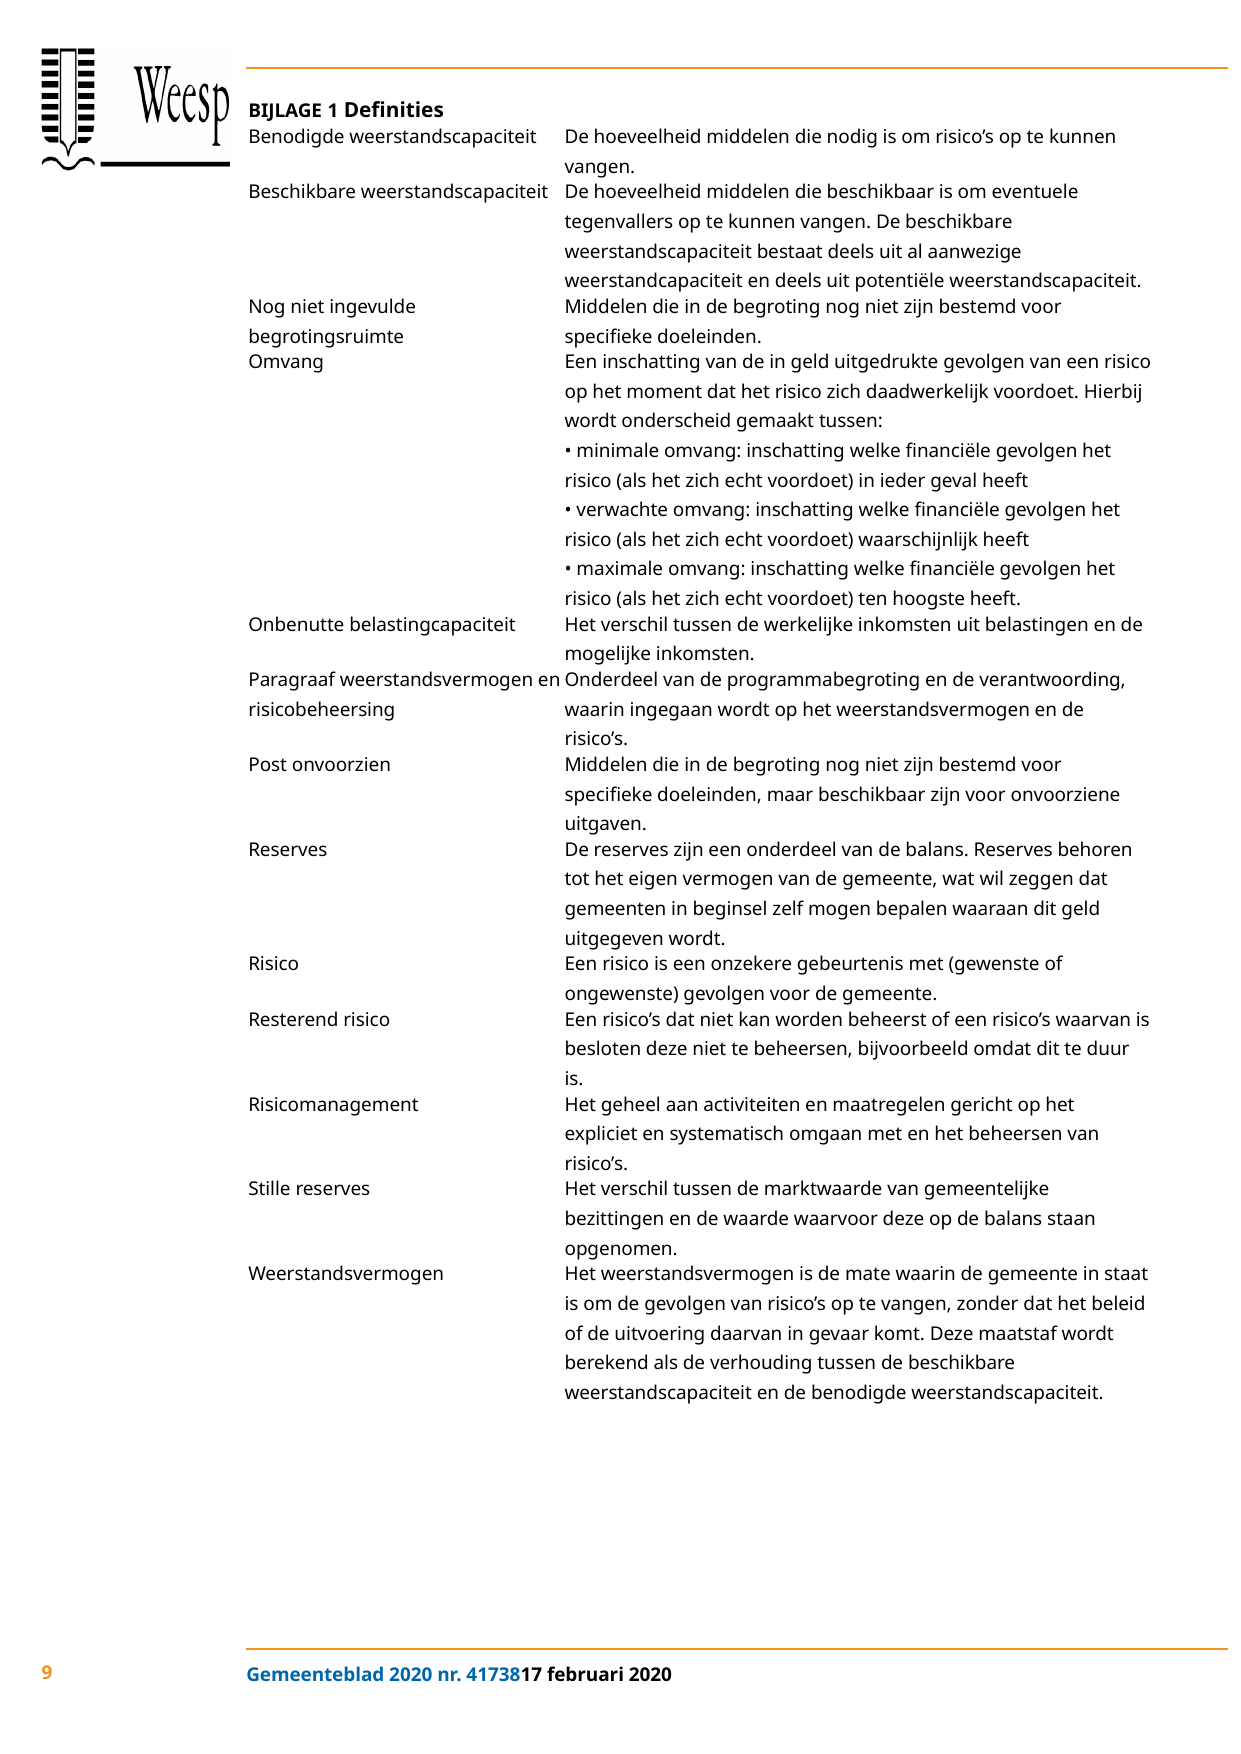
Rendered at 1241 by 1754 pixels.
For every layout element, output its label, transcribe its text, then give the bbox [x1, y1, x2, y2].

table_cell Het geheel aan activiteiten en maatregelen gericht op het expliciet en systematisch omgaan met en het beheersen van risico’s. [564, 1091, 1152, 1176]
table_cell Omvang [248, 349, 564, 611]
table_cell Risico [248, 951, 564, 1006]
table_cell Een inschatting van de in geld uitgedrukte gevolgen van een risico op het moment dat het risico zich daadwerkelijk voordoet. Hierbij wordt onderscheid gemaakt tussen: • minimale omvang: inschatting welke financiële gevolgen het risico (als het zich echt voordoet) in ieder geval heeft • verwachte omvang: inschatting welke financiële gevolgen het risico (als het zich echt voordoet) waarschijnlijk heeft • maximale omvang: inschatting welke financiële gevolgen het risico (als het zich echt voordoet) ten hoogste heeft. [564, 349, 1152, 611]
table_cell Weerstandsvermogen [248, 1261, 564, 1404]
table_cell Nog niet ingevulde begrotingsruimte [248, 293, 564, 348]
table_cell Post onvoorzien [248, 751, 564, 836]
table_cell De reserves zijn een onderdeel van de balans. Reserves behoren tot het eigen vermogen van de gemeente, wat wil zeggen dat gemeenten in beginsel zelf mogen bepalen waaraan dit geld uitgegeven wordt. [564, 836, 1152, 951]
table_cell Een risico is een onzekere gebeurtenis met (gewenste of ongewenste) gevolgen voor de gemeente. [564, 951, 1152, 1006]
table_cell Middelen die in de begroting nog niet zijn bestemd voor specifieke doeleinden. [564, 293, 1152, 348]
table_header Benodigde weerstandscapaciteit [248, 124, 564, 179]
table_header De hoeveelheid middelen die nodig is om risico’s op te kunnen vangen. [564, 124, 1152, 179]
table_cell Het weerstandsvermogen is de mate waarin de gemeente in staat is om de gevolgen van risico’s op te vangen, zonder dat het beleid of de uitvoering daarvan in gevaar komt. Deze maatstaf wordt berekend als de verhouding tussen de beschikbare weerstandscapaciteit en de benodigde weerstandscapaciteit. [564, 1261, 1152, 1404]
table_cell Het verschil tussen de werkelijke inkomsten uit belastingen en de mogelijke inkomsten. [564, 611, 1152, 666]
table_cell Stille reserves [248, 1176, 564, 1261]
picture [41, 47, 231, 172]
table_cell Onbenutte belastingcapaciteit [248, 611, 564, 666]
table_cell Resterend risico [248, 1006, 564, 1091]
table_cell Het verschil tussen de marktwaarde van gemeentelijke bezittingen en de waarde waarvoor deze op de balans staan opgenomen. [564, 1176, 1152, 1261]
table_cell Onderdeel van de programmabegroting en de verantwoording, waarin ingegaan wordt op het weerstandsvermogen en de risico’s. [564, 666, 1152, 751]
table_cell De hoeveelheid middelen die beschikbaar is om eventuele tegenvallers op te kunnen vangen. De beschikbare weerstandscapaciteit bestaat deels uit al aanwezige weerstandcapaciteit en deels uit potentiële weerstandscapaciteit. [564, 179, 1152, 293]
table_cell Reserves [248, 836, 564, 951]
table_cell Een risico’s dat niet kan worden beheerst of een risico’s waarvan is besloten deze niet te beheersen, bijvoorbeeld omdat dit te duur is. [564, 1006, 1152, 1091]
text BIJLAGE 1 Definities [248, 95, 1152, 123]
table_cell Risicomanagement [248, 1091, 564, 1176]
table_cell Beschikbare weerstandscapaciteit [248, 179, 564, 293]
table_cell Paragraaf weerstandsvermogen en risicobeheersing [248, 666, 564, 751]
table_cell Middelen die in de begroting nog niet zijn bestemd voor specifieke doeleinden, maar beschikbaar zijn voor onvoorziene uitgaven. [564, 751, 1152, 836]
